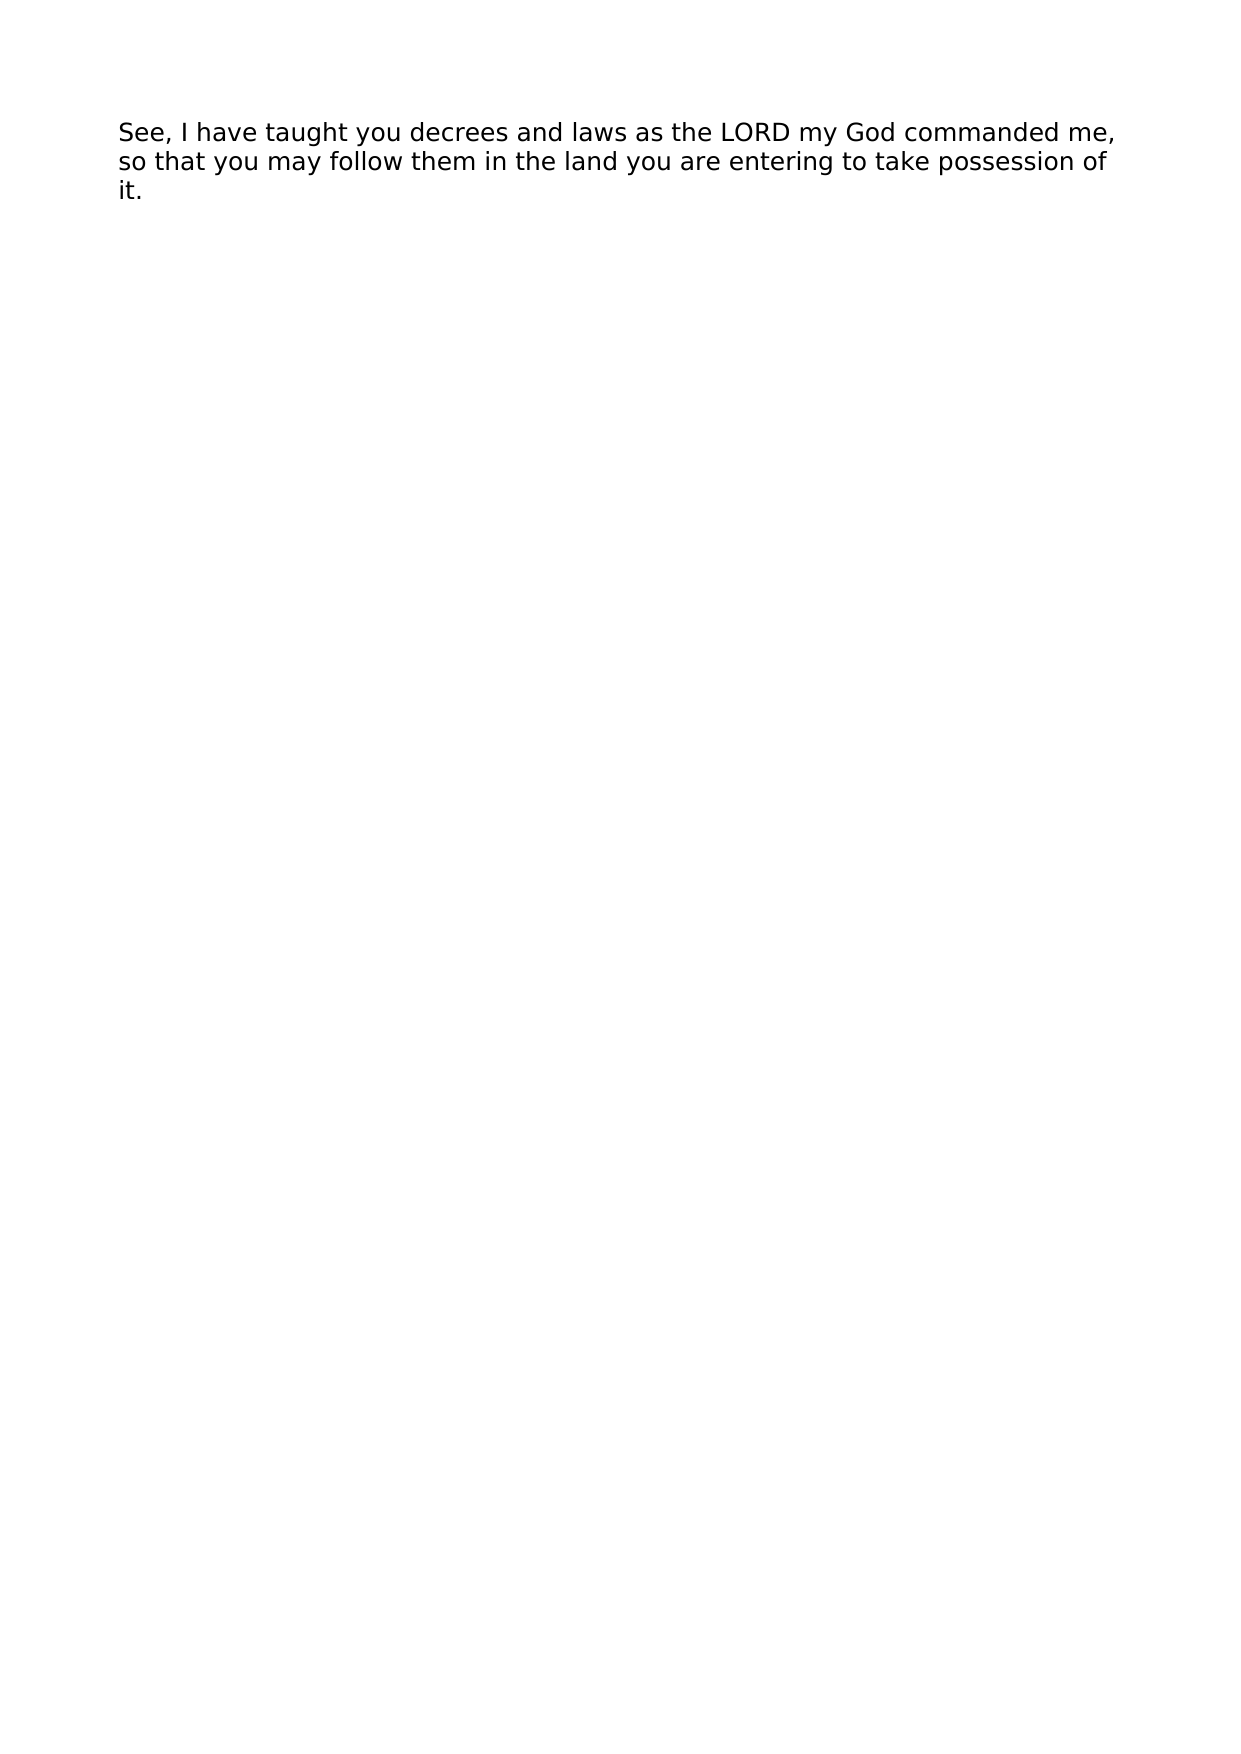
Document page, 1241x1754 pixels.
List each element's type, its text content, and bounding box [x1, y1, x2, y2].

text See, I have taught you decrees and laws as the LORD my God commanded me, so that you may follow them in the land you are entering to take possession of it. [118, 118, 1122, 206]
